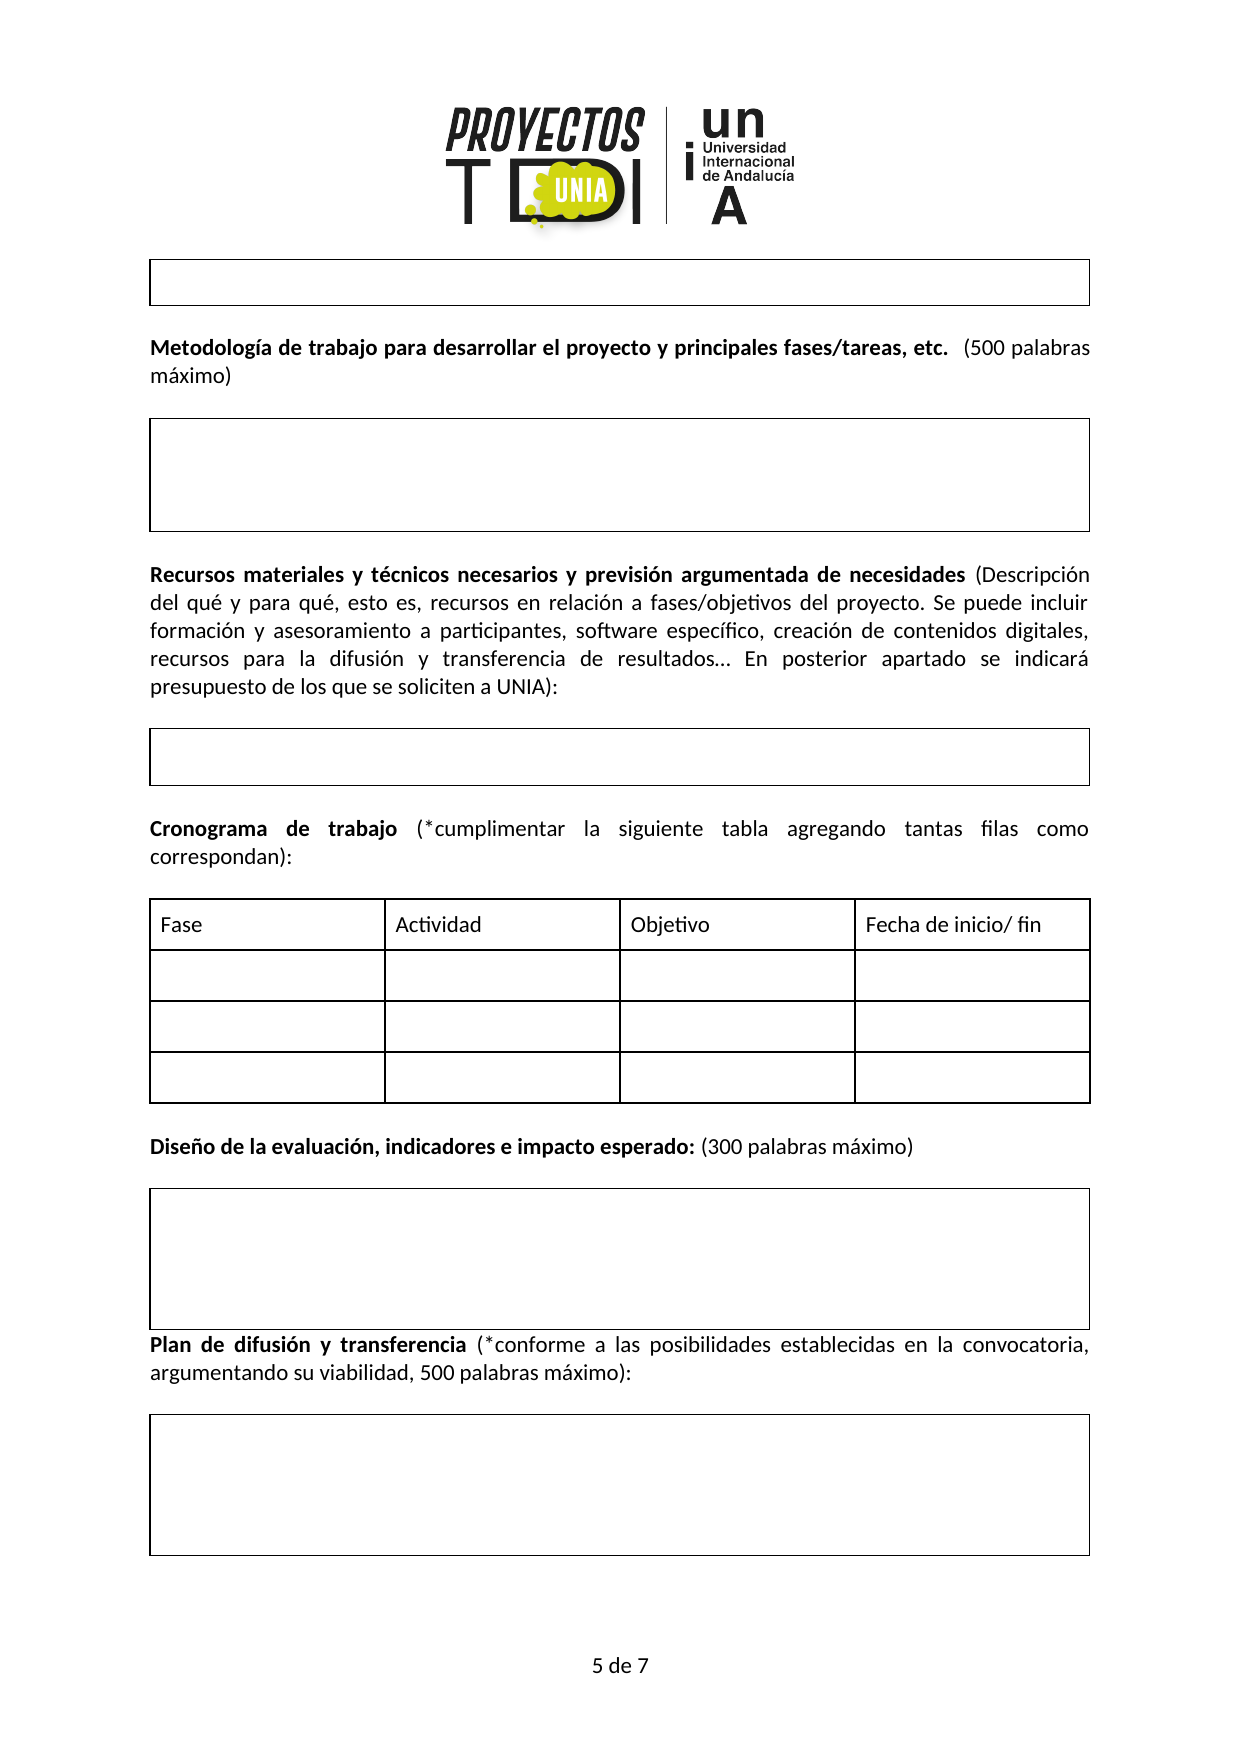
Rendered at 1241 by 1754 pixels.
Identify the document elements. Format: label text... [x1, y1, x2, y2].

table_cell [386, 1002, 619, 1051]
table_cell [856, 1053, 1089, 1102]
table_cell [621, 1002, 854, 1051]
table_header [151, 729, 1089, 785]
text Plan de difusión y transferencia (*conforme a las posibilidades establecidas en la convocatoria, argumentando su viabilidad, 500 palabras máximo): [150, 1330, 1090, 1386]
table_cell [151, 1002, 384, 1051]
table_cell [386, 1053, 619, 1102]
table_header [151, 260, 1089, 304]
text Diseño de la evaluación, indicadores e impacto esperado: (300 palabras máximo) [150, 1132, 1090, 1160]
text Metodología de trabajo para desarrollar el proyecto y principales fases/tareas, etc. (500 palabras máximo) [150, 333, 1090, 389]
text Recursos materiales y técnicos necesarios y previsión argumentada de necesidades (Descripción del qué y para qué, esto es, recursos en relación a fases/objetivos del proyecto. Se puede incluir formación y asesoramiento a participantes, software específico, creación de contenidos digitales, recursos para la difusión y transferencia de resultados… En posterior apartado se indicará presupuesto de los que se soliciten a UNIA): [150, 560, 1090, 700]
table_header [151, 1189, 1089, 1329]
picture [416, 75, 825, 259]
table_header [151, 419, 1089, 531]
table_header Fase [151, 900, 384, 949]
table_cell [621, 951, 854, 1000]
table_cell [621, 1053, 854, 1102]
table_cell [856, 1002, 1089, 1051]
text Cronograma de trabajo (*cumplimentar la siguiente tabla agregando tantas filas como correspondan): [150, 814, 1090, 870]
table_cell [151, 1053, 384, 1102]
table_cell [856, 951, 1089, 1000]
table_cell [386, 951, 619, 1000]
table_header Objetivo [621, 900, 854, 949]
table_header [151, 1415, 1089, 1555]
table_header Actividad [386, 900, 619, 949]
table_cell [151, 951, 384, 1000]
table_header Fecha de inicio/ fin [856, 900, 1089, 949]
